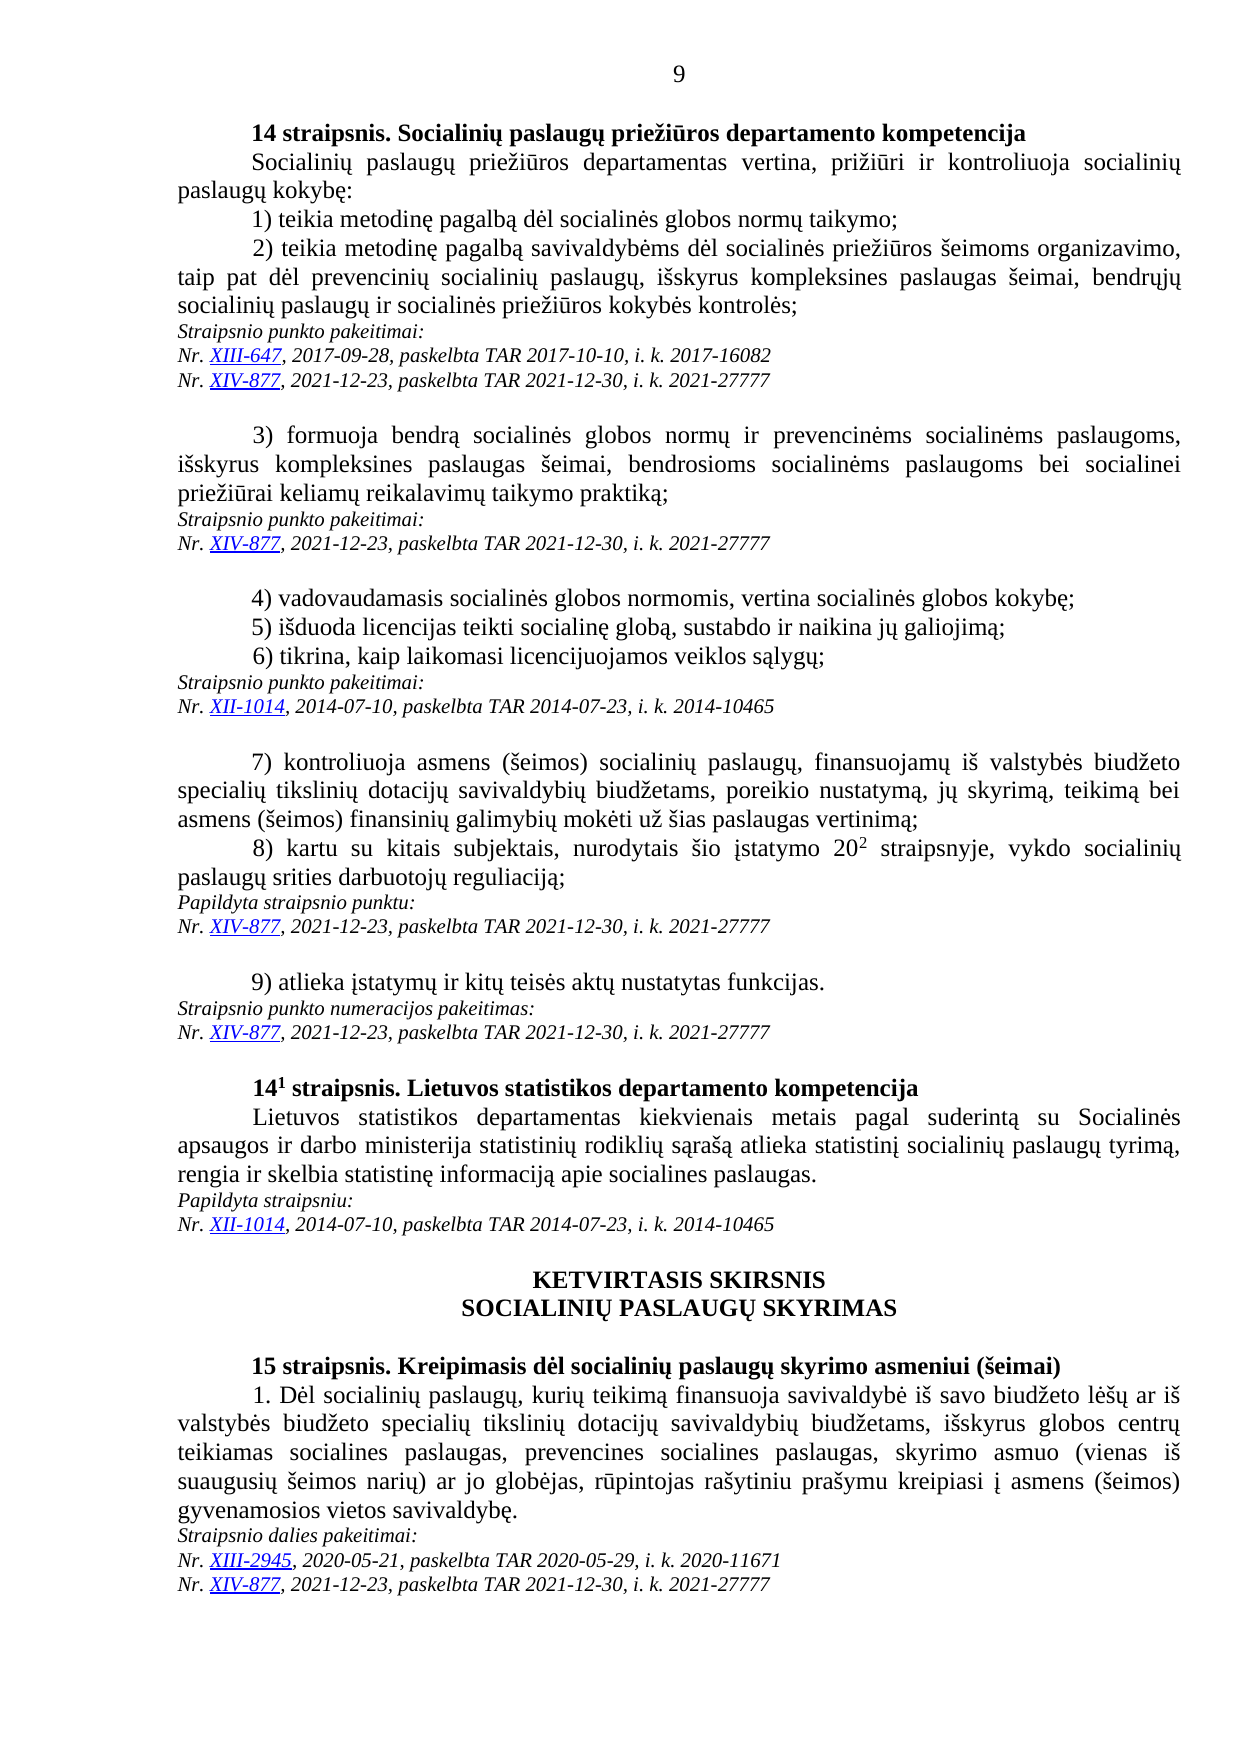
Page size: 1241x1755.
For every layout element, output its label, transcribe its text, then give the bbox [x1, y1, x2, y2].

text Nr. XIV-877, 2021-12-23, paskelbta TAR 2021-12-30, i. k. 2021-27777 [177, 914, 1181, 938]
text 2) teikia metodinę pagalbą savivaldybėms dėl socialinės priežiūros šeimoms organizavimo, taip pat dėl prevencinių socialinių paslaugų, išskyrus kompleksines paslaugas šeimai, bendrųjų socialinių paslaugų ir socialinės priežiūros kokybės kontrolės; [177, 233, 1181, 319]
text SOCIALINIŲ PASLAUGŲ SKYRIMAS [177, 1293, 1181, 1322]
text 14 straipsnis. Socialinių paslaugų priežiūros departamento kompetencija [177, 118, 1181, 147]
text 3) formuoja bendrą socialinės globos normų ir prevencinėms socialinėms paslaugoms, išskyrus kompleksines paslaugas šeimai, bendrosioms socialinėms paslaugoms bei socialinei priežiūrai keliamų reikalavimų taikymo praktiką; [177, 420, 1181, 507]
text Nr. XIV-877, 2021-12-23, paskelbta TAR 2021-12-30, i. k. 2021-27777 [177, 367, 1181, 392]
text 5) išduoda licencijas teikti socialinę globą, sustabdo ir naikina jų galiojimą; [177, 612, 1181, 641]
text Straipsnio punkto pakeitimai: [177, 319, 1181, 343]
text 1) teikia metodinę pagalbą dėl socialinės globos normų taikymo; [177, 204, 1181, 233]
text 1. Dėl socialinių paslaugų, kurių teikimą finansuoja savivaldybė iš savo biudžeto lėšų ar iš valstybės biudžeto specialių tikslinių dotacijų savivaldybių biudžetams, išskyrus globos centrų teikiamas socialines paslaugas, prevencines socialines paslaugas, skyrimo asmuo (vienas iš suaugusių šeimos narių) ar jo globėjas, rūpintojas rašytiniu prašymu kreipiasi į asmens (šeimos) gyvenamosios vietos savivaldybę. [177, 1380, 1181, 1523]
text KETVIRTASIS SKIRSNIS [177, 1265, 1181, 1293]
text 4) vadovaudamasis socialinės globos normomis, vertina socialinės globos kokybę; [177, 583, 1181, 612]
text Nr. XII-1014, 2014-07-10, paskelbta TAR 2014-07-23, i. k. 2014-10465 [177, 694, 1181, 718]
text Socialinių paslaugų priežiūros departamentas vertina, prižiūri ir kontroliuoja socialinių paslaugų kokybę: [177, 147, 1181, 204]
text Straipsnio punkto pakeitimai: [177, 507, 1181, 531]
text 6) tikrina, kaip laikomasi licencijuojamos veiklos sąlygų; [177, 641, 1181, 670]
text 8) kartu su kitais subjektais, nurodytais šio įstatymo 202 straipsnyje, vykdo socialinių paslaugų srities darbuotojų reguliaciją; [177, 833, 1181, 890]
text 9) atlieka įstatymų ir kitų teisės aktų nustatytas funkcijas. [177, 967, 1181, 996]
text 141 straipsnis. Lietuvos statistikos departamento kompetencija [177, 1073, 1181, 1102]
text Nr. XIII-647, 2017-09-28, paskelbta TAR 2017-10-10, i. k. 2017-16082 [177, 343, 1181, 367]
text Nr. XIV-877, 2021-12-23, paskelbta TAR 2021-12-30, i. k. 2021-27777 [177, 1020, 1181, 1044]
text Papildyta straipsniu: [177, 1188, 1181, 1212]
text 15 straipsnis. Kreipimasis dėl socialinių paslaugų skyrimo asmeniui (šeimai) [177, 1351, 1181, 1380]
text Straipsnio dalies pakeitimai: [177, 1523, 1181, 1547]
text Straipsnio punkto pakeitimai: [177, 670, 1181, 694]
text Lietuvos statistikos departamentas kiekvienais metais pagal suderintą su Socialinės apsaugos ir darbo ministerija statistinių rodiklių sąrašą atlieka statistinį socialinių paslaugų tyrimą, rengia ir skelbia statistinę informaciją apie socialines paslaugas. [177, 1102, 1181, 1188]
text Nr. XII-1014, 2014-07-10, paskelbta TAR 2014-07-23, i. k. 2014-10465 [177, 1212, 1181, 1236]
text Nr. XIV-877, 2021-12-23, paskelbta TAR 2021-12-30, i. k. 2021-27777 [177, 1572, 1181, 1596]
text 7) kontroliuoja asmens (šeimos) socialinių paslaugų, finansuojamų iš valstybės biudžeto specialių tikslinių dotacijų savivaldybių biudžetams, poreikio nustatymą, jų skyrimą, teikimą bei asmens (šeimos) finansinių galimybių mokėti už šias paslaugas vertinimą; [177, 747, 1181, 833]
text Straipsnio punkto numeracijos pakeitimas: [177, 996, 1181, 1020]
text Papildyta straipsnio punktu: [177, 890, 1181, 914]
text Nr. XIV-877, 2021-12-23, paskelbta TAR 2021-12-30, i. k. 2021-27777 [177, 531, 1181, 555]
text Nr. XIII-2945, 2020-05-21, paskelbta TAR 2020-05-29, i. k. 2020-11671 [177, 1547, 1181, 1572]
